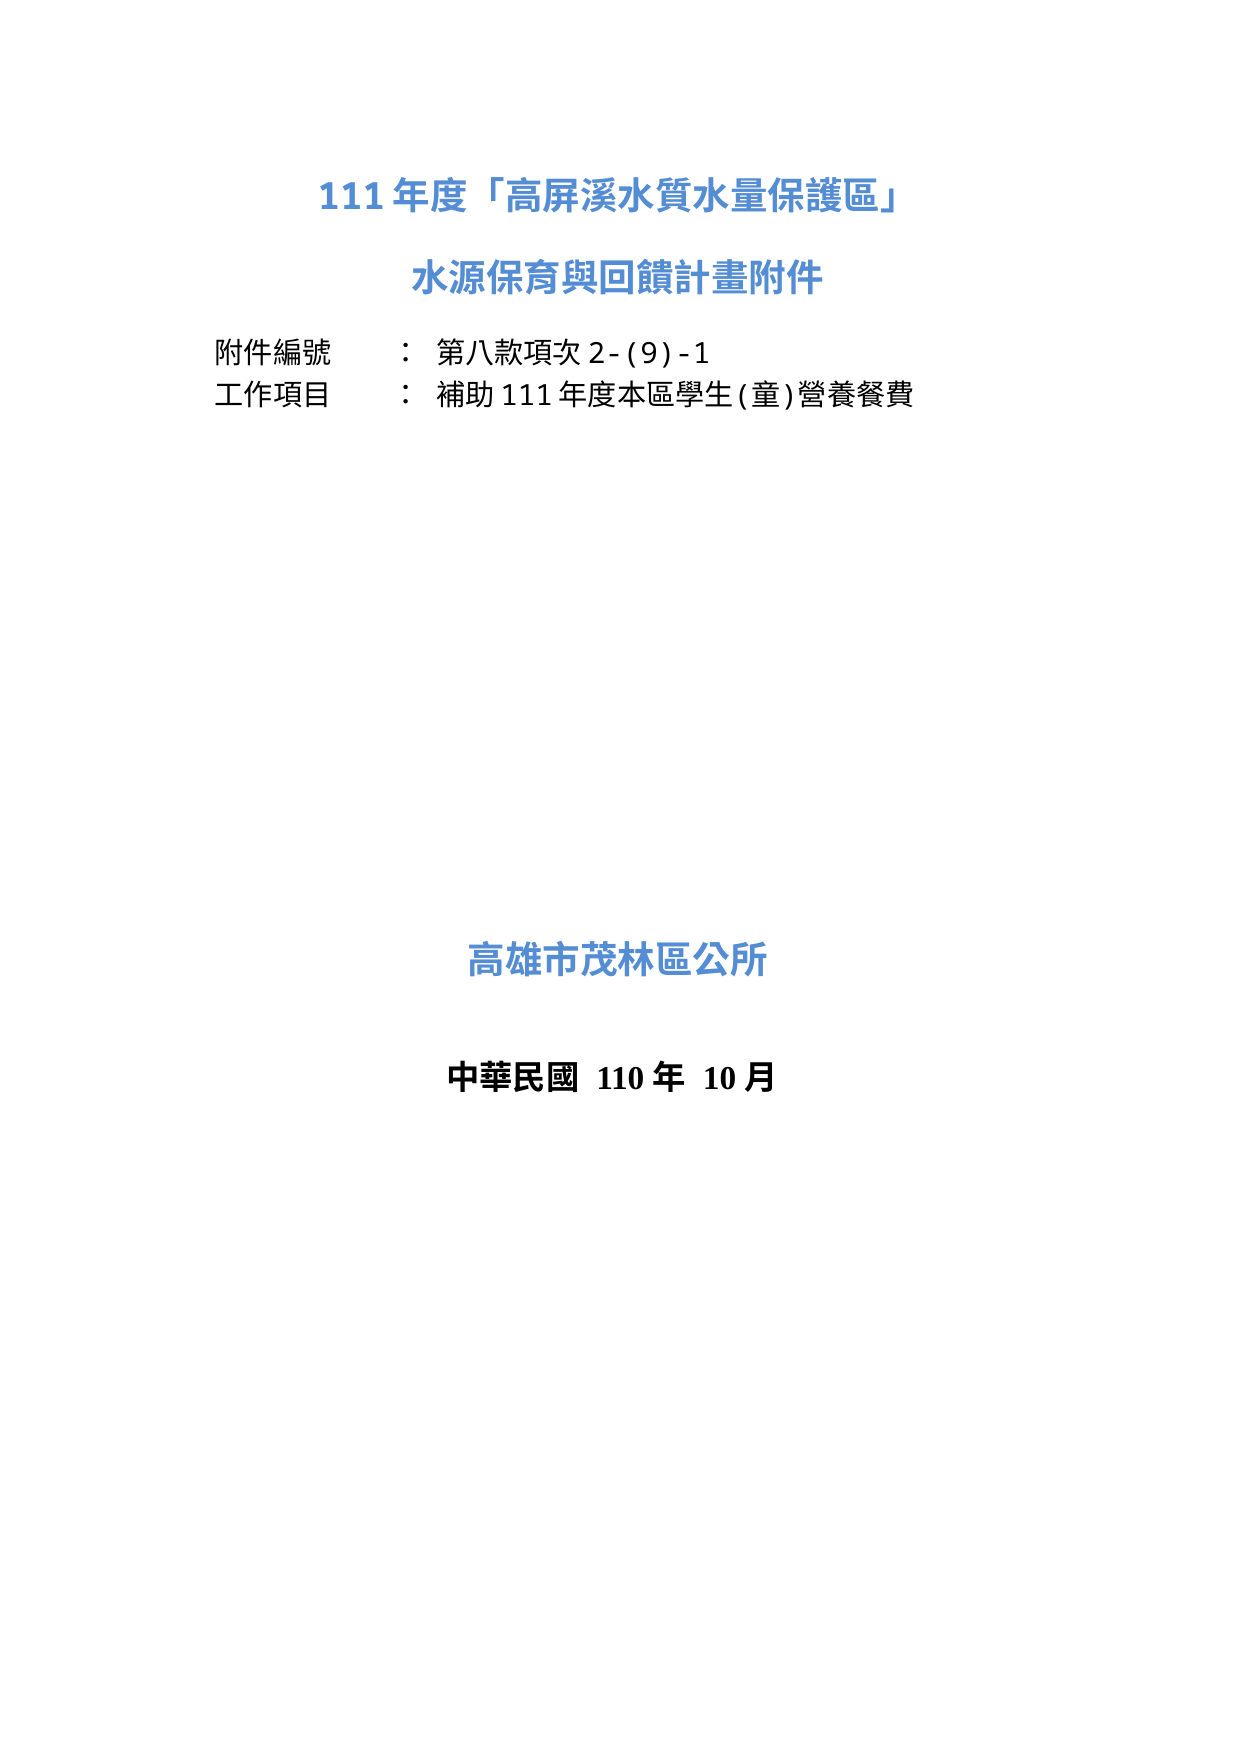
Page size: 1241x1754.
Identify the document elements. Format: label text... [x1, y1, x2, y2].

text 高雄市茂林區公所 [118, 930, 1122, 984]
text 中華民國 110 年 10 月 [118, 1051, 1122, 1099]
text 水源保育與回饋計畫附件 [118, 248, 1122, 302]
table_cell 工作項目 [203, 372, 380, 414]
table_header 第八款項次2-(9)-1 [425, 329, 1074, 372]
text 111年度「高屏溪水質水量保護區」 [118, 166, 1122, 221]
table_cell ： [380, 372, 425, 414]
table_header ： [380, 329, 425, 372]
table_header 附件編號 [203, 329, 380, 372]
table_cell 補助111年度本區學生(童)營養餐費 [425, 372, 1074, 414]
